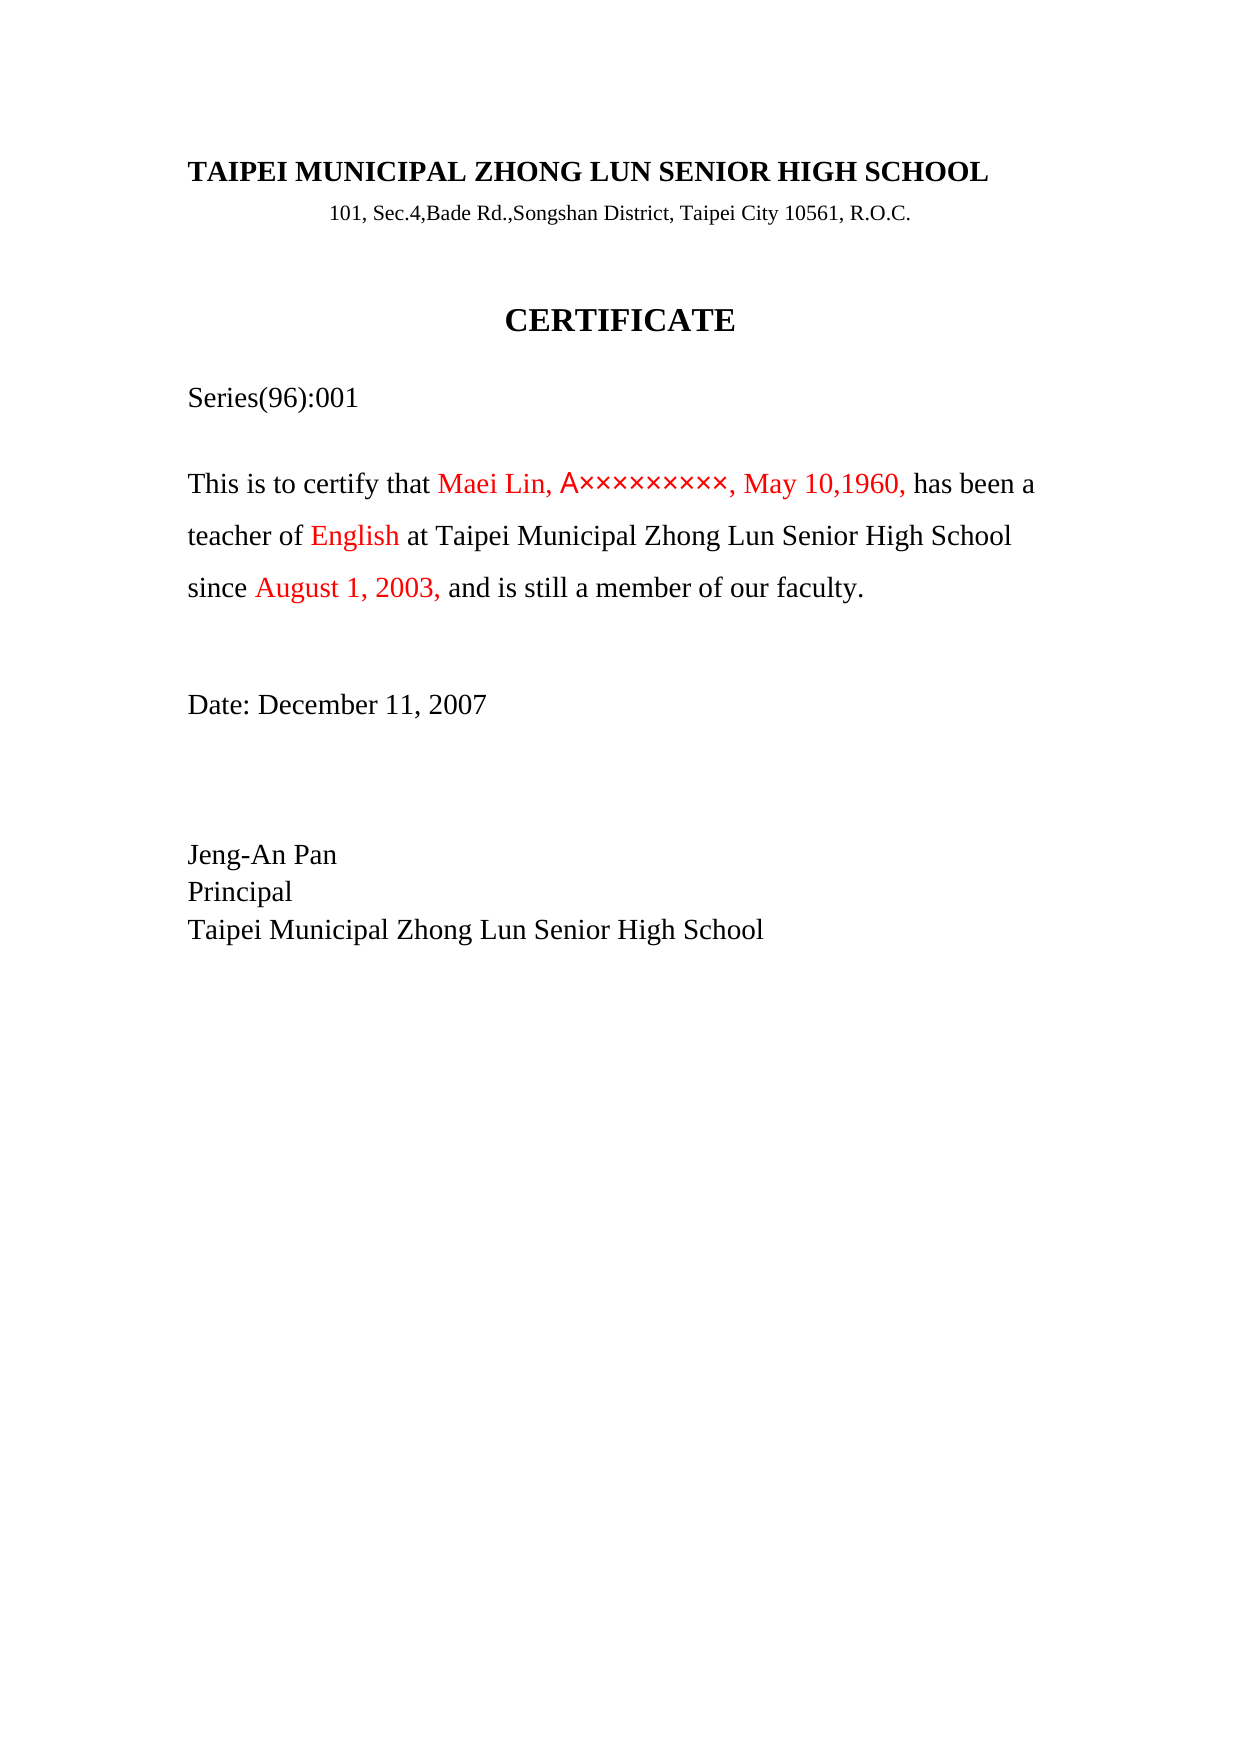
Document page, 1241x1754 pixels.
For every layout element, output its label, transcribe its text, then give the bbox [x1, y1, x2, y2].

text Taipei Municipal Zhong Lun Senior High School [187, 908, 1053, 945]
text CERTIFICATE [187, 300, 1053, 338]
text 101, Sec.4,Bade Rd.,Songshan District, Taipei City 10561, R.O.C. [187, 187, 1053, 225]
text Series(96):001 [187, 377, 1053, 414]
text Principal [187, 870, 1053, 908]
text TAIPEI MUNICIPAL ZHONG LUN SENIOR HIGH SCHOOL [187, 150, 1053, 187]
text Date: December 11, 2007 [187, 683, 1053, 720]
text Jeng-An Pan [187, 833, 1053, 870]
text This is to certify that Maei Lin, A×××××××××, May 10,1960, has been a teacher of English at Taipei Municipal Zhong Lun Senior High School since August 1, 2003, and is still a member of our faculty. [187, 452, 1053, 608]
